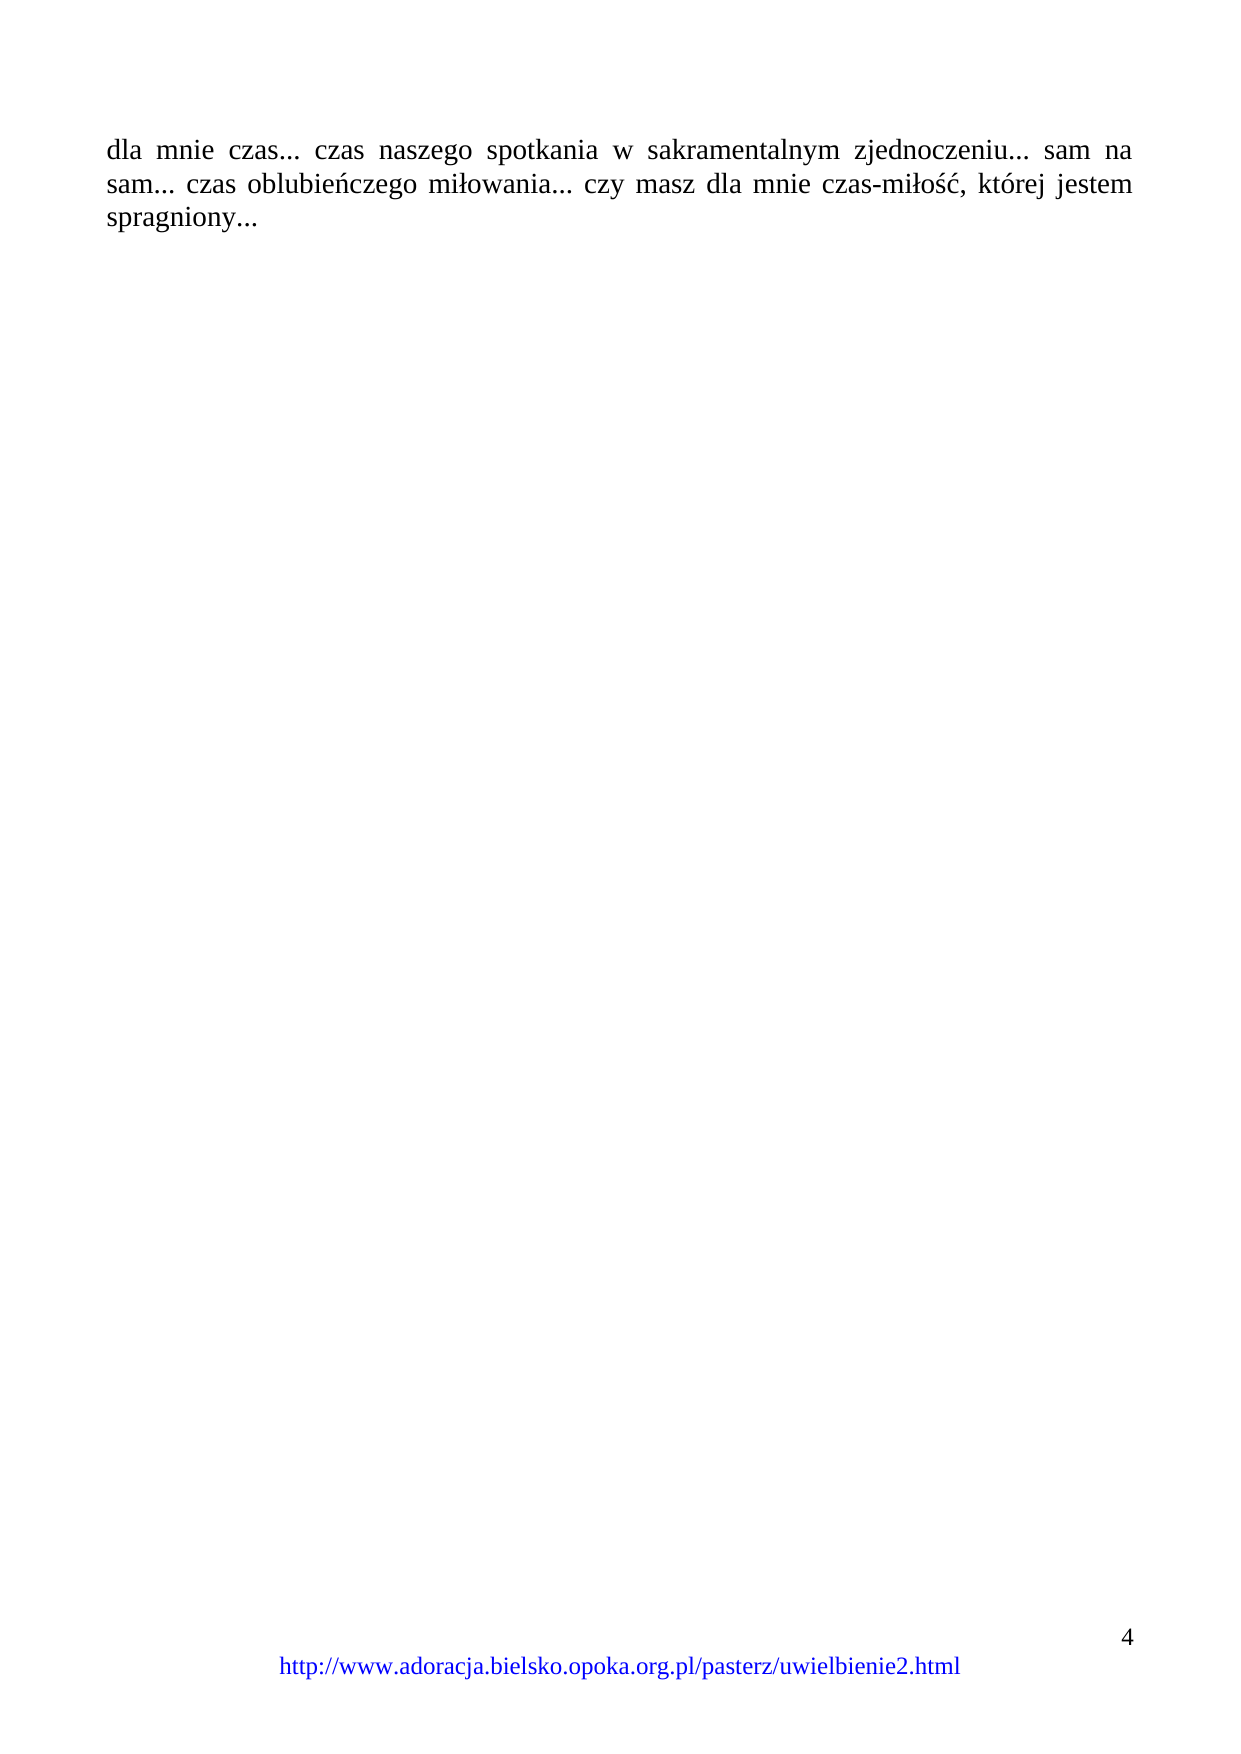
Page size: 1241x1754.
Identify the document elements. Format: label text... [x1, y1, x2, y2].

text dla mnie czas... czas naszego spotkania w sakramentalnym zjednoczeniu... sam na sam... czas oblubieńczego miłowania... czy masz dla mnie czas-miłość, której jestem spragniony... [47, 132, 1134, 233]
